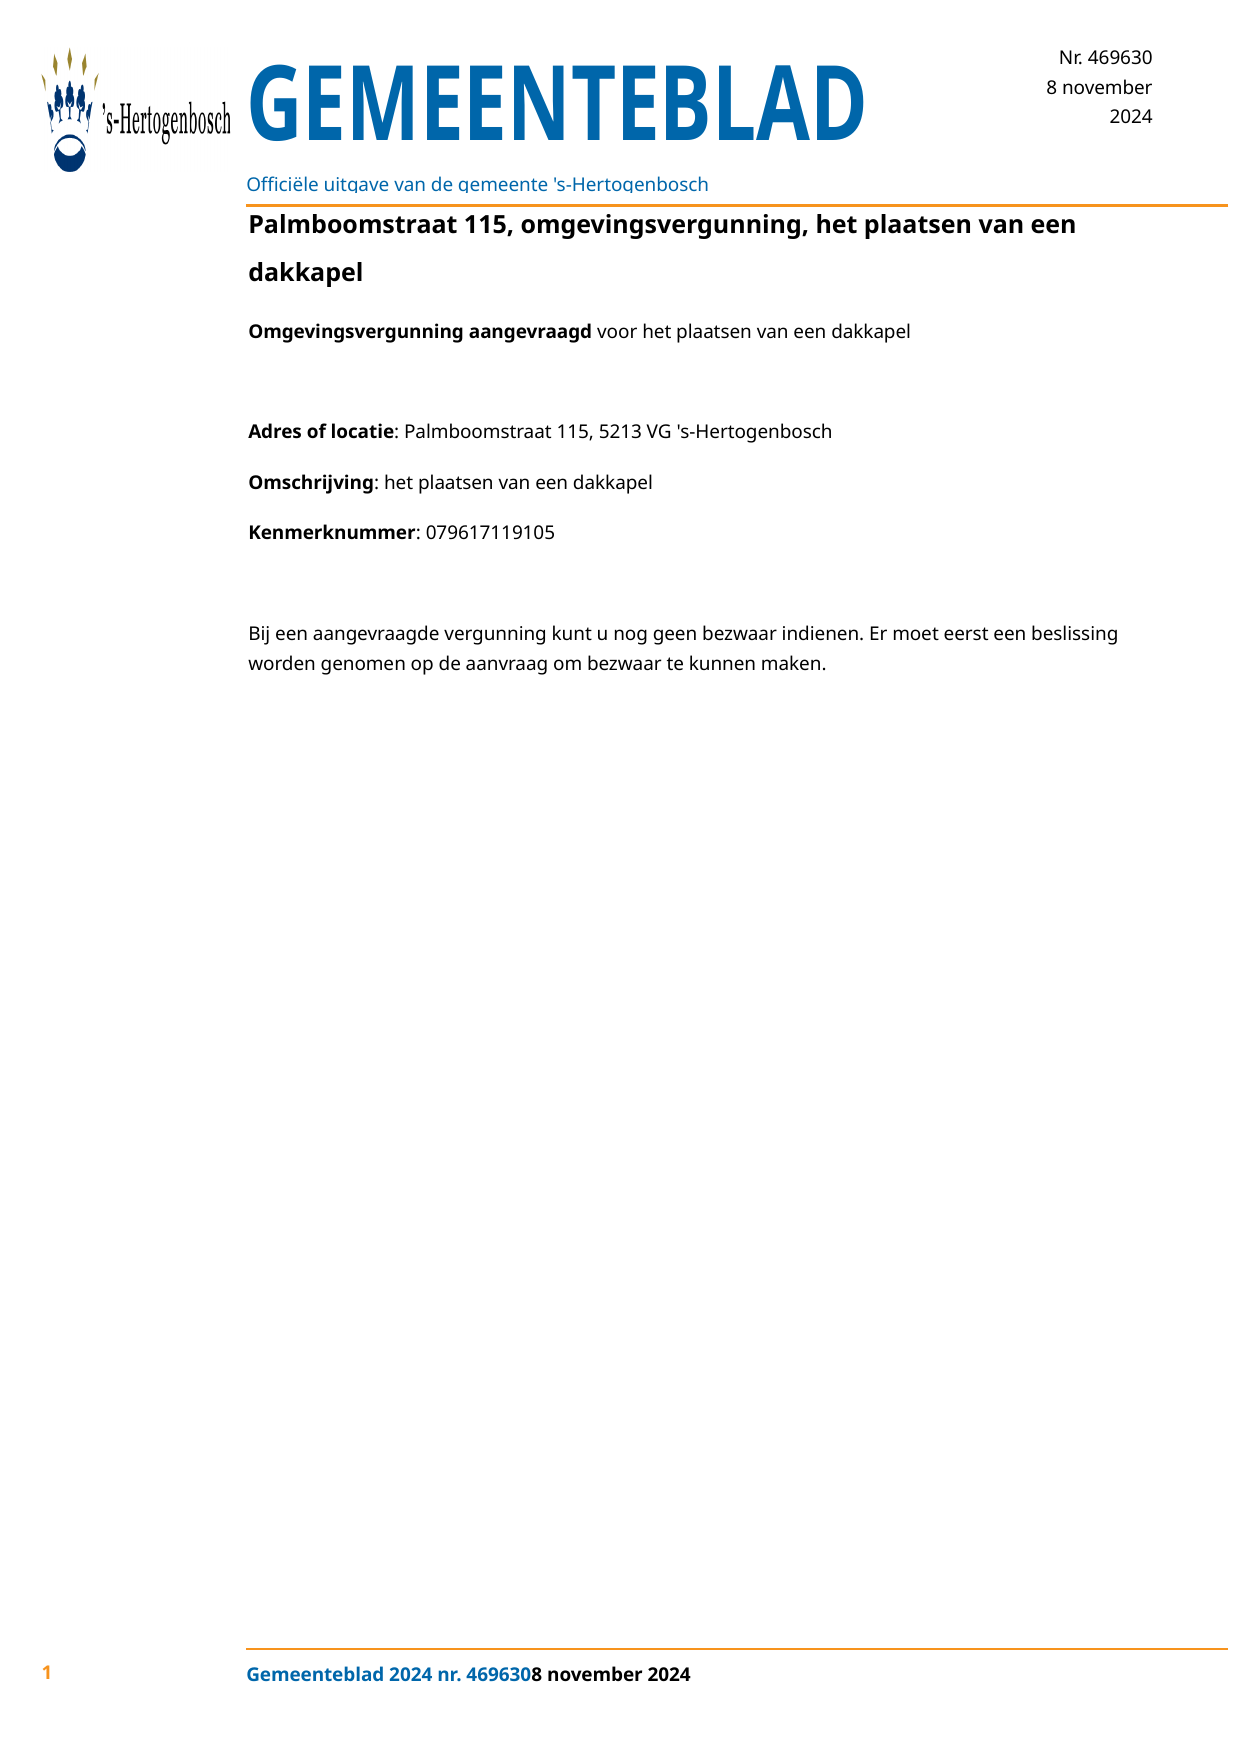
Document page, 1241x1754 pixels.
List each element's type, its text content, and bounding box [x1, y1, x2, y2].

text Palmboomstraat 115, omgevingsvergunning, het plaatsen van een dakkapel [248, 207, 1152, 288]
text Omschrijving: het plaatsen van een dakkapel [248, 469, 1152, 495]
text Adres of locatie: Palmboomstraat 115, 5213 VG 's-Hertogenbosch [248, 419, 1152, 444]
text Omgevingsvergunning aangevraagd voor het plaatsen van een dakkapel [248, 318, 1152, 344]
picture [41, 47, 231, 172]
text Bij een aangevraagde vergunning kunt u nog geen bezwaar indienen. Er moet eerst een beslissing worden genomen op de aanvraag om bezwaar te kunnen maken. [248, 620, 1152, 676]
text Kenmerknummer: 079617119105 [248, 519, 1152, 545]
